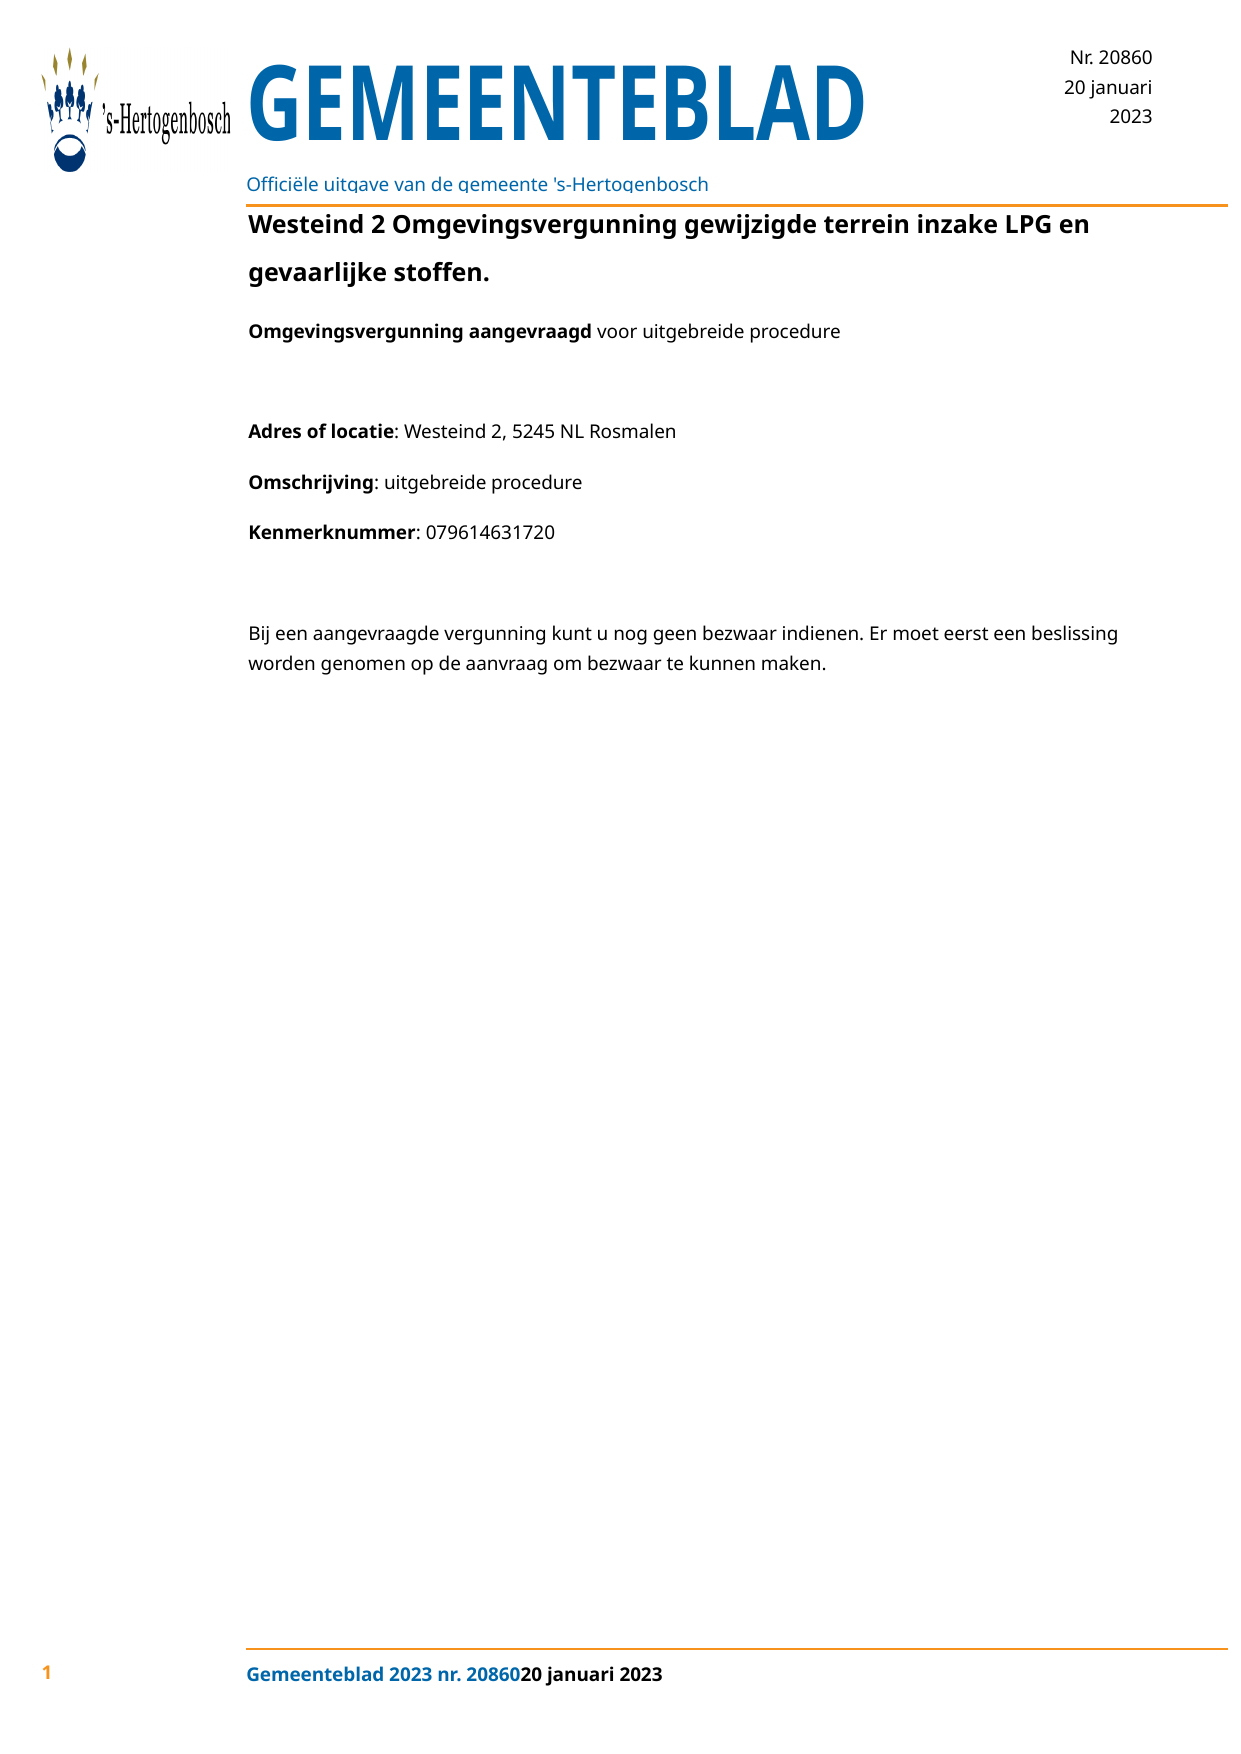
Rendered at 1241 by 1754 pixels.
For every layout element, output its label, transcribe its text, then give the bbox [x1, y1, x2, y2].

text Kenmerknummer: 079614631720 [248, 519, 1152, 545]
text Omgevingsvergunning aangevraagd voor uitgebreide procedure [248, 318, 1152, 344]
text Bij een aangevraagde vergunning kunt u nog geen bezwaar indienen. Er moet eerst een beslissing worden genomen op de aanvraag om bezwaar te kunnen maken. [248, 620, 1152, 676]
text Omschrijving: uitgebreide procedure [248, 469, 1152, 495]
text Adres of locatie: Westeind 2, 5245 NL Rosmalen [248, 419, 1152, 444]
text Westeind 2 Omgevingsvergunning gewijzigde terrein inzake LPG en gevaarlijke stoffen. [248, 207, 1152, 288]
picture [41, 47, 231, 172]
